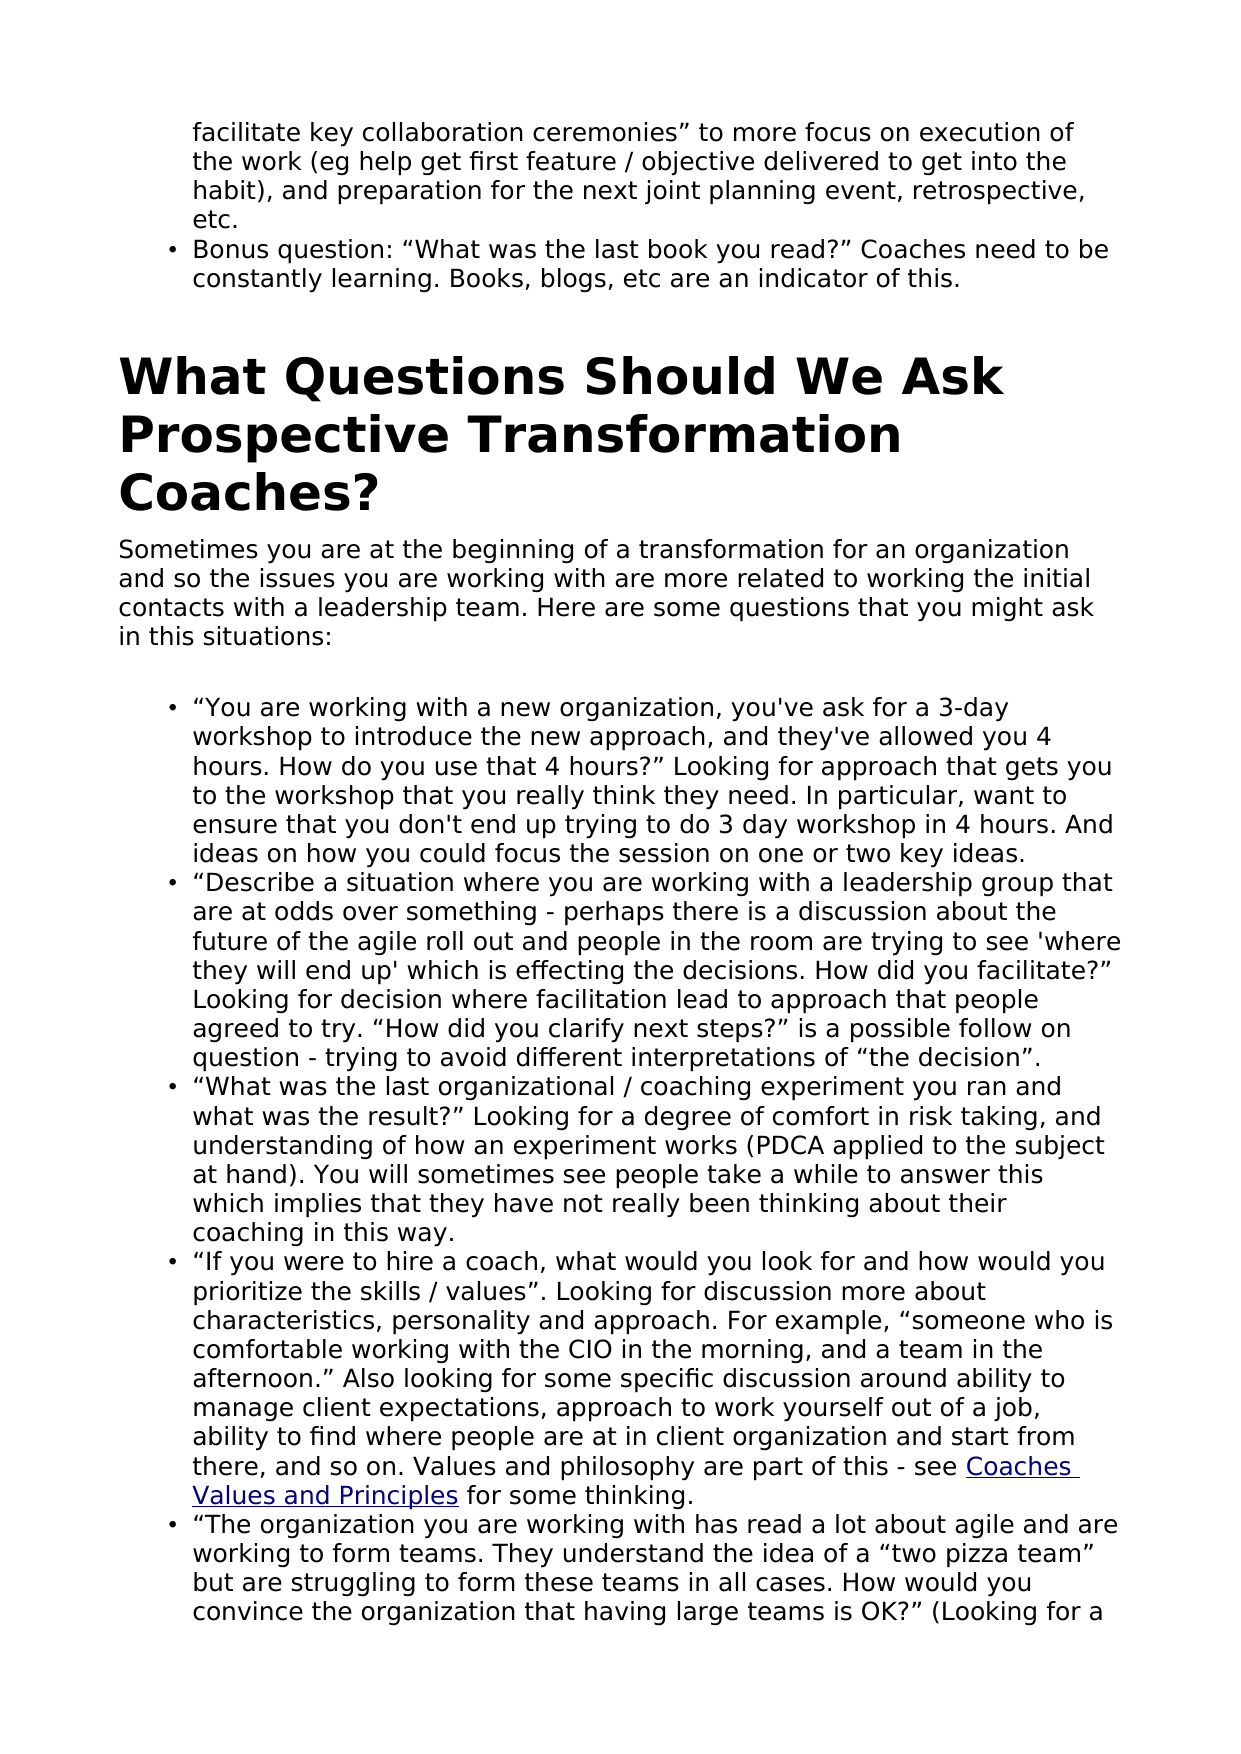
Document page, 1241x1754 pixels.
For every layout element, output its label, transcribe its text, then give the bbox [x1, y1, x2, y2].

list “If you were to hire a coach, what would you look for and how would you prioritize the skills / values”. Looking for discussion more about characteristics, personality and approach. For example, “someone who is comfortable working with the CIO in the morning, and a team in the afternoon.” Also looking for some specific discussion around ability to manage client expectations, approach to work yourself out of a job, ability to find where people are at in client organization and start from there, and so on. Values and philosophy are part of this - see Coaches Values and Principles for some thinking. [177, 1248, 1122, 1510]
list “You are working with a new organization, you've ask for a 3-day workshop to introduce the new approach, and they've allowed you 4 hours. How do you use that 4 hours?” Looking for approach that gets you to the workshop that you really think they need. In particular, want to ensure that you don't end up trying to do 3 day workshop in 4 hours. And ideas on how you could focus the session on one or two key ideas. [177, 693, 1122, 868]
list “The organization you are working with has read a lot about agile and are working to form teams. They understand the idea of a “two pizza team” but are struggling to form these teams in all cases. How would you convince the organization that having large teams is OK?” (Looking for a [177, 1510, 1122, 1627]
subtitle What Questions Should We Ask Prospective Transformation Coaches? [118, 348, 1122, 522]
list Bonus question: “What was the last book you read?” Coaches need to be constantly learning. Books, blogs, etc are an indicator of this. [177, 235, 1122, 293]
text Sometimes you are at the beginning of a transformation for an organization and so the issues you are working with are more related to working the initial contacts with a leadership team. Here are some questions that you might ask in this situations: [118, 535, 1122, 651]
list “What was the last organizational / coaching experiment you ran and what was the result?” Looking for a degree of comfort in risk taking, and understanding of how an experiment works (PDCA applied to the subject at hand). You will sometimes see people take a while to answer this which implies that they have not really been thinking about their coaching in this way. [177, 1073, 1122, 1248]
list facilitate key collaboration ceremonies” to more focus on execution of the work (eg help get first feature / objective delivered to get into the habit), and preparation for the next joint planning event, retrospective, etc. [177, 118, 1122, 235]
list “Describe a situation where you are working with a leadership group that are at odds over something - perhaps there is a discussion about the future of the agile roll out and people in the room are trying to see 'where they will end up' which is effecting the decisions. How did you facilitate?” Looking for decision where facilitation lead to approach that people agreed to try. “How did you clarify next steps?” is a possible follow on question - trying to avoid different interpretations of “the decision”. [177, 868, 1122, 1073]
